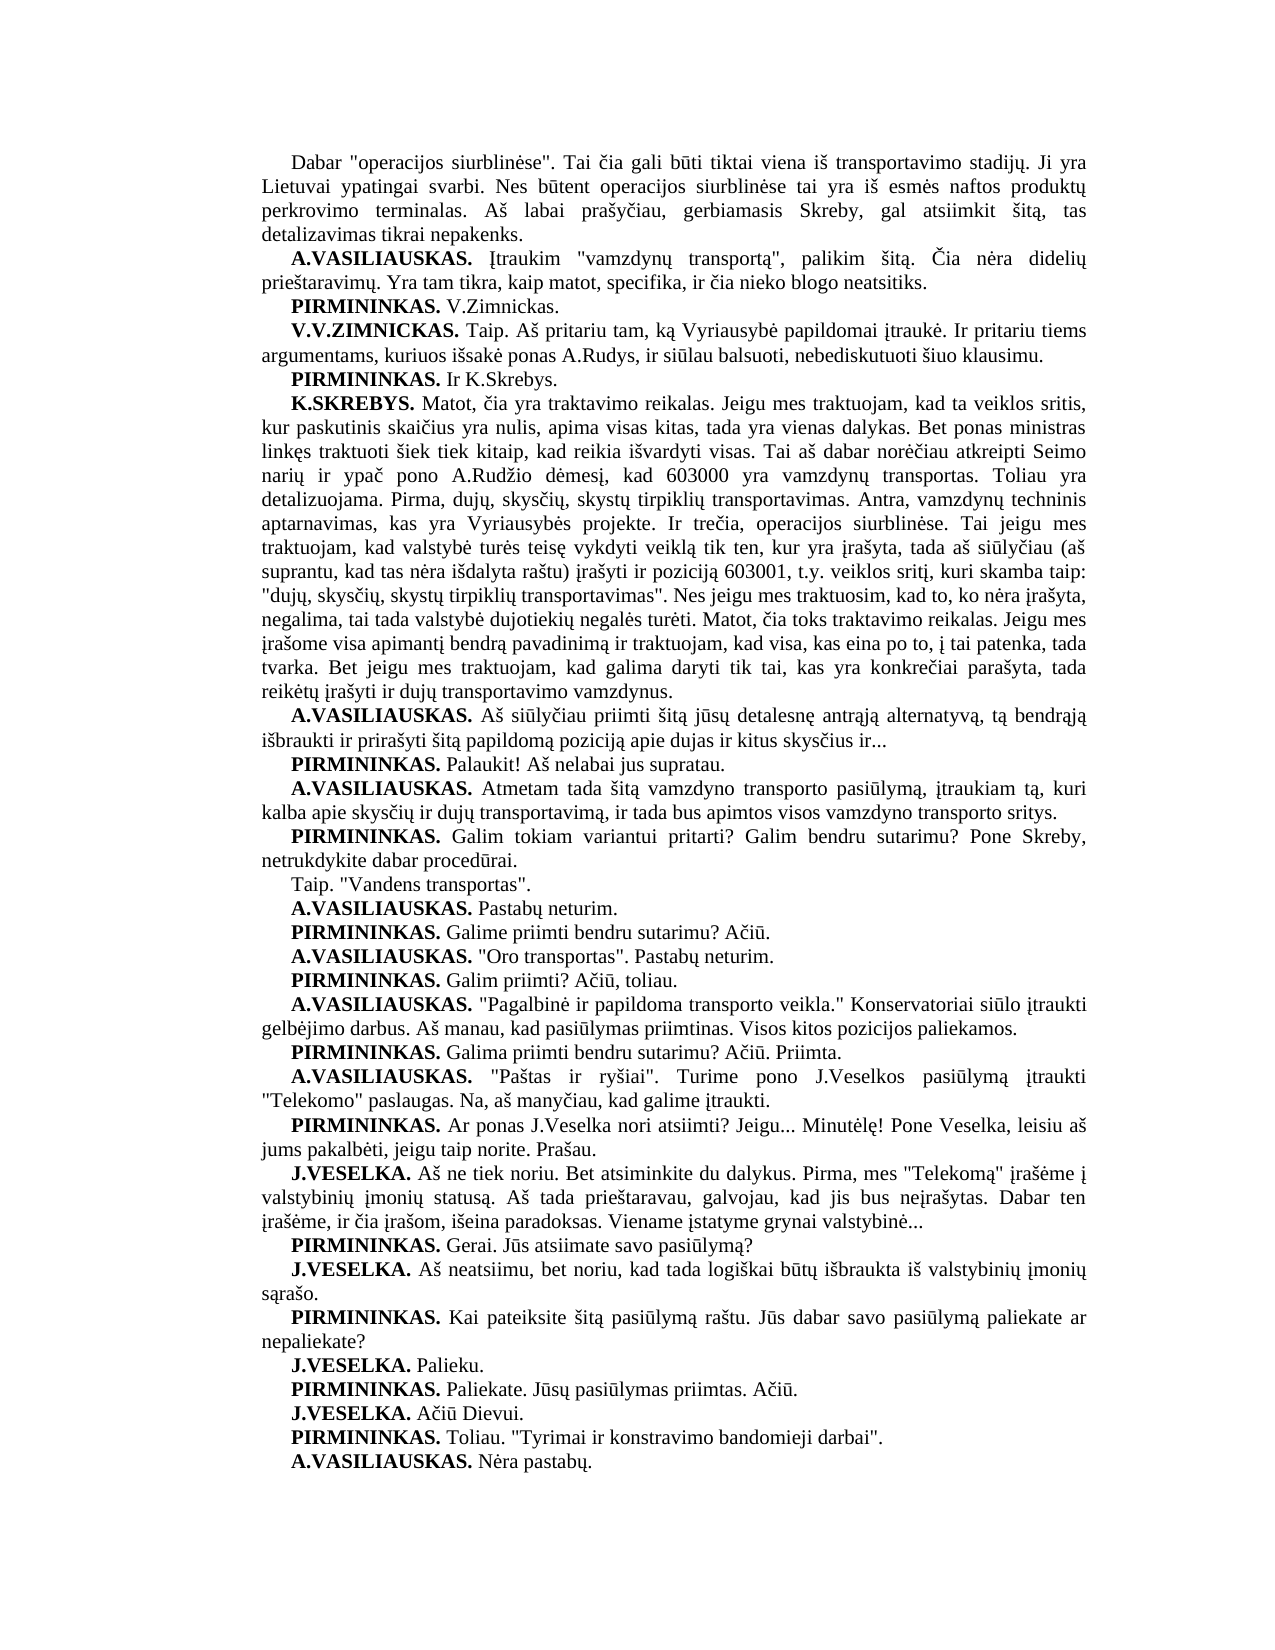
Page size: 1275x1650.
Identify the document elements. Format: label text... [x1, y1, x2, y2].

text J.VESELKA. Palieku. [261, 1353, 1087, 1377]
text A.VASILIAUSKAS. Įtraukim "vamzdynų transportą", palikim šitą. Čia nėra didelių prieštaravimų. Yra tam tikra, kaip matot, specifika, ir čia nieko blogo neatsitiks. [261, 246, 1087, 294]
text A.VASILIAUSKAS. Nėra pastabų. [261, 1449, 1087, 1473]
text PIRMININKAS. Gerai. Jūs atsiimate savo pasiūlymą? [261, 1233, 1087, 1257]
text V.V.ZIMNICKAS. Taip. Aš pritariu tam, ką Vyriausybė papildomai įtraukė. Ir pritariu tiems argumentams, kuriuos išsakė ponas A.Rudys, ir siūlau balsuoti, nebediskutuoti šiuo klausimu. [261, 318, 1087, 367]
text J.VESELKA. Aš neatsiimu, bet noriu, kad tada logiškai būtų išbraukta iš valstybinių įmonių sąrašo. [261, 1257, 1087, 1305]
text PIRMININKAS. Ar ponas J.Veselka nori atsiimti? Jeigu... Minutėlę! Pone Veselka, leisiu aš jums pakalbėti, jeigu taip norite. Prašau. [261, 1112, 1087, 1161]
text PIRMININKAS. V.Zimnickas. [261, 294, 1087, 318]
text PIRMININKAS. Galim tokiam variantui pritarti? Galim bendru sutarimu? Pone Skreby, netrukdykite dabar procedūrai. [261, 824, 1087, 872]
text A.VASILIAUSKAS. Pastabų neturim. [261, 896, 1087, 920]
text A.VASILIAUSKAS. Atmetam tada šitą vamzdyno transporto pasiūlymą, įtraukiam tą, kuri kalba apie skysčių ir dujų transportavimą, ir tada bus apimtos visos vamzdyno transporto sritys. [261, 776, 1087, 824]
text A.VASILIAUSKAS. Aš siūlyčiau priimti šitą jūsų detalesnę antrąją alternatyvą, tą bendrąją išbraukti ir prirašyti šitą papildomą poziciją apie dujas ir kitus skysčius ir... [261, 703, 1087, 752]
text PIRMININKAS. Toliau. "Tyrimai ir konstravimo bandomieji darbai". [261, 1425, 1087, 1449]
text A.VASILIAUSKAS. "Paštas ir ryšiai". Turime pono J.Veselkos pasiūlymą įtraukti "Telekomo" paslaugas. Na, aš manyčiau, kad galime įtraukti. [261, 1064, 1087, 1112]
text PIRMININKAS. Galim priimti? Ačiū, toliau. [261, 968, 1087, 992]
text Taip. "Vandens transportas". [261, 872, 1087, 896]
text PIRMININKAS. Kai pateiksite šitą pasiūlymą raštu. Jūs dabar savo pasiūlymą paliekate ar nepaliekate? [261, 1305, 1087, 1353]
text PIRMININKAS. Galime priimti bendru sutarimu? Ačiū. [261, 920, 1087, 944]
text A.VASILIAUSKAS. "Pagalbinė ir papildoma transporto veikla." Konservatoriai siūlo įtraukti gelbėjimo darbus. Aš manau, kad pasiūlymas priimtinas. Visos kitos pozicijos paliekamos. [261, 992, 1087, 1040]
text J.VESELKA. Aš ne tiek noriu. Bet atsiminkite du dalykus. Pirma, mes "Telekomą" įrašėme į valstybinių įmonių statusą. Aš tada prieštaravau, galvojau, kad jis bus neįrašytas. Dabar ten įrašėme, ir čia įrašom, išeina paradoksas. Viename įstatyme grynai valstybinė... [261, 1161, 1087, 1233]
text K.SKREBYS. Matot, čia yra traktavimo reikalas. Jeigu mes traktuojam, kad ta veiklos sritis, kur paskutinis skaičius yra nulis, apima visas kitas, tada yra vienas dalykas. Bet ponas ministras linkęs traktuoti šiek tiek kitaip, kad reikia išvardyti visas. Tai aš dabar norėčiau atkreipti Seimo narių ir ypač pono A.Rudžio dėmesį, kad 603000 yra vamzdynų transportas. Toliau yra detalizuojama. Pirma, dujų, skysčių, skystų tirpiklių transportavimas. Antra, vamzdynų techninis aptarnavimas, kas yra Vyriausybės projekte. Ir trečia, operacijos siurblinėse. Tai jeigu mes traktuojam, kad valstybė turės teisę vykdyti veiklą tik ten, kur yra įrašyta, tada aš siūlyčiau (aš suprantu, kad tas nėra išdalyta raštu) įrašyti ir poziciją 603001, t.y. veiklos sritį, kuri skamba taip: "dujų, skysčių, skystų tirpiklių transportavimas". Nes jeigu mes traktuosim, kad to, ko nėra įrašyta, negalima, tai tada valstybė dujotiekių negalės turėti. Matot, čia toks traktavimo reikalas. Jeigu mes įrašome visa apimantį bendrą pavadinimą ir traktuojam, kad visa, kas eina po to, į tai patenka, tada tvarka. Bet jeigu mes traktuojam, kad galima daryti tik tai, kas yra konkrečiai parašyta, tada reikėtų įrašyti ir dujų transportavimo vamzdynus. [261, 391, 1087, 703]
text A.VASILIAUSKAS. "Oro transportas". Pastabų neturim. [261, 944, 1087, 968]
text PIRMININKAS. Galima priimti bendru sutarimu? Ačiū. Priimta. [261, 1040, 1087, 1064]
text J.VESELKA. Ačiū Dievui. [261, 1401, 1087, 1425]
text PIRMININKAS. Ir K.Skrebys. [261, 367, 1087, 391]
text PIRMININKAS. Paliekate. Jūsų pasiūlymas priimtas. Ačiū. [261, 1377, 1087, 1401]
text Dabar "operacijos siurblinėse". Tai čia gali būti tiktai viena iš transportavimo stadijų. Ji yra Lietuvai ypatingai svarbi. Nes būtent operacijos siurblinėse tai yra iš esmės naftos produktų perkrovimo terminalas. Aš labai prašyčiau, gerbiamasis Skreby, gal atsiimkit šitą, tas detalizavimas tikrai nepakenks. [261, 150, 1087, 246]
text PIRMININKAS. Palaukit! Aš nelabai jus supratau. [261, 752, 1087, 776]
